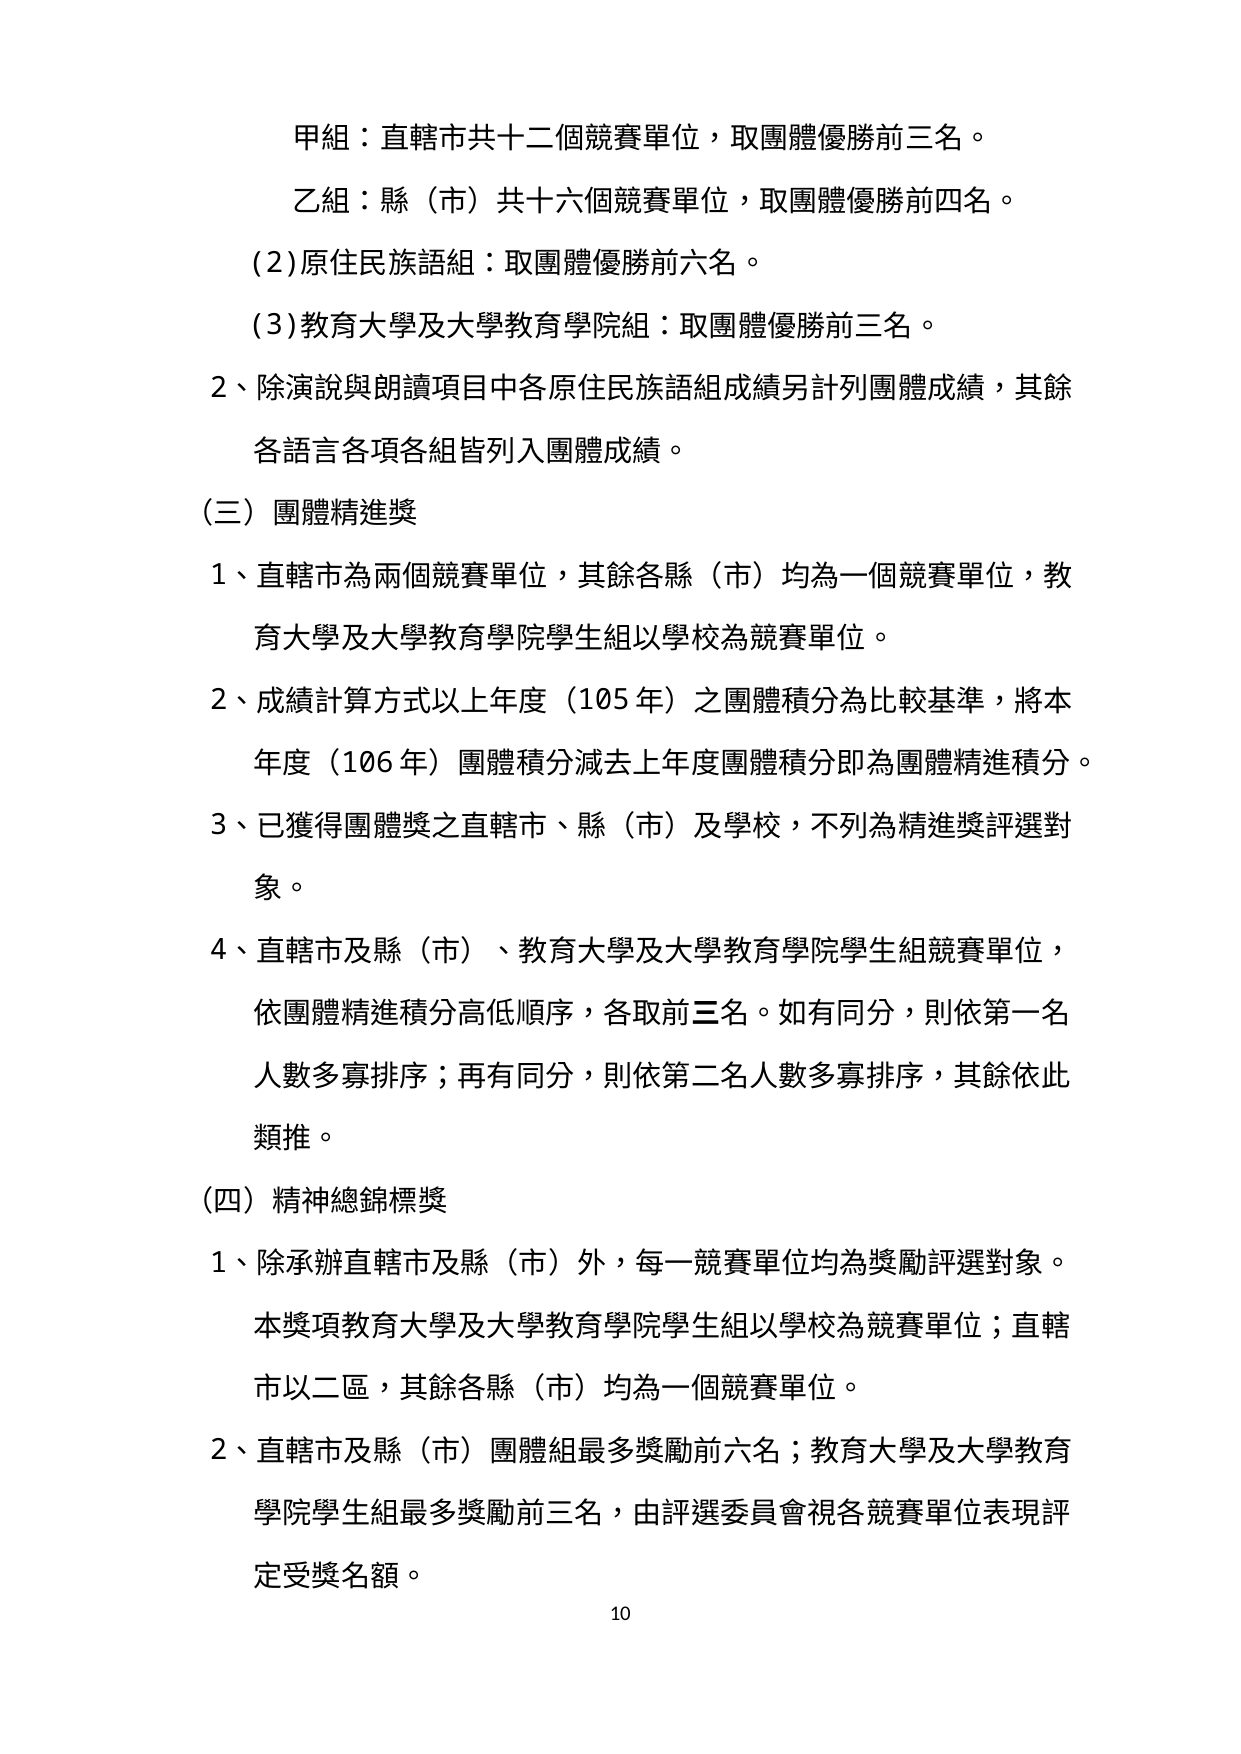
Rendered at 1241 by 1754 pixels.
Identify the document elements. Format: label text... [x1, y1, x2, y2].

text (2)原住民族語組：取團體優勝前六名。 [247, 219, 1081, 282]
text （四）精神總錦標獎 [184, 1157, 1081, 1219]
text 2、直轄市及縣（市）團體組最多獎勵前六名；教育大學及大學教育學院學生組最多獎勵前三名，由評選委員會視各競賽單位表現評定受獎名額。 [209, 1407, 1081, 1594]
text 2、成績計算方式以上年度（105年）之團體積分為比較基準，將本年度（106年）團體積分減去上年度團體積分即為團體精進積分。 [209, 657, 1081, 782]
text （三）團體精進獎 [184, 469, 1081, 532]
text 1、直轄市為兩個競賽單位，其餘各縣（市）均為一個競賽單位，教育大學及大學教育學院學生組以學校為競賽單位。 [209, 532, 1081, 657]
text 甲組：直轄市共十二個競賽單位，取團體優勝前三名。 [247, 94, 1081, 157]
text 乙組：縣（市）共十六個競賽單位，取團體優勝前四名。 [247, 157, 1081, 219]
text (3)教育大學及大學教育學院組：取團體優勝前三名。 [247, 282, 1081, 344]
text 3、已獲得團體獎之直轄市、縣（市）及學校，不列為精進獎評選對象。 [209, 782, 1081, 907]
text 1、除承辦直轄市及縣（市）外，每一競賽單位均為獎勵評選對象。本獎項教育大學及大學教育學院學生組以學校為競賽單位；直轄市以二區，其餘各縣（市）均為一個競賽單位。 [209, 1219, 1081, 1407]
text 2、除演說與朗讀項目中各原住民族語組成績另計列團體成績，其餘各語言各項各組皆列入團體成績。 [209, 344, 1081, 469]
text 4、直轄市及縣（市）、教育大學及大學教育學院學生組競賽單位，依團體精進積分高低順序，各取前三名。如有同分，則依第一名人數多寡排序；再有同分，則依第二名人數多寡排序，其餘依此類推。 [209, 907, 1081, 1157]
